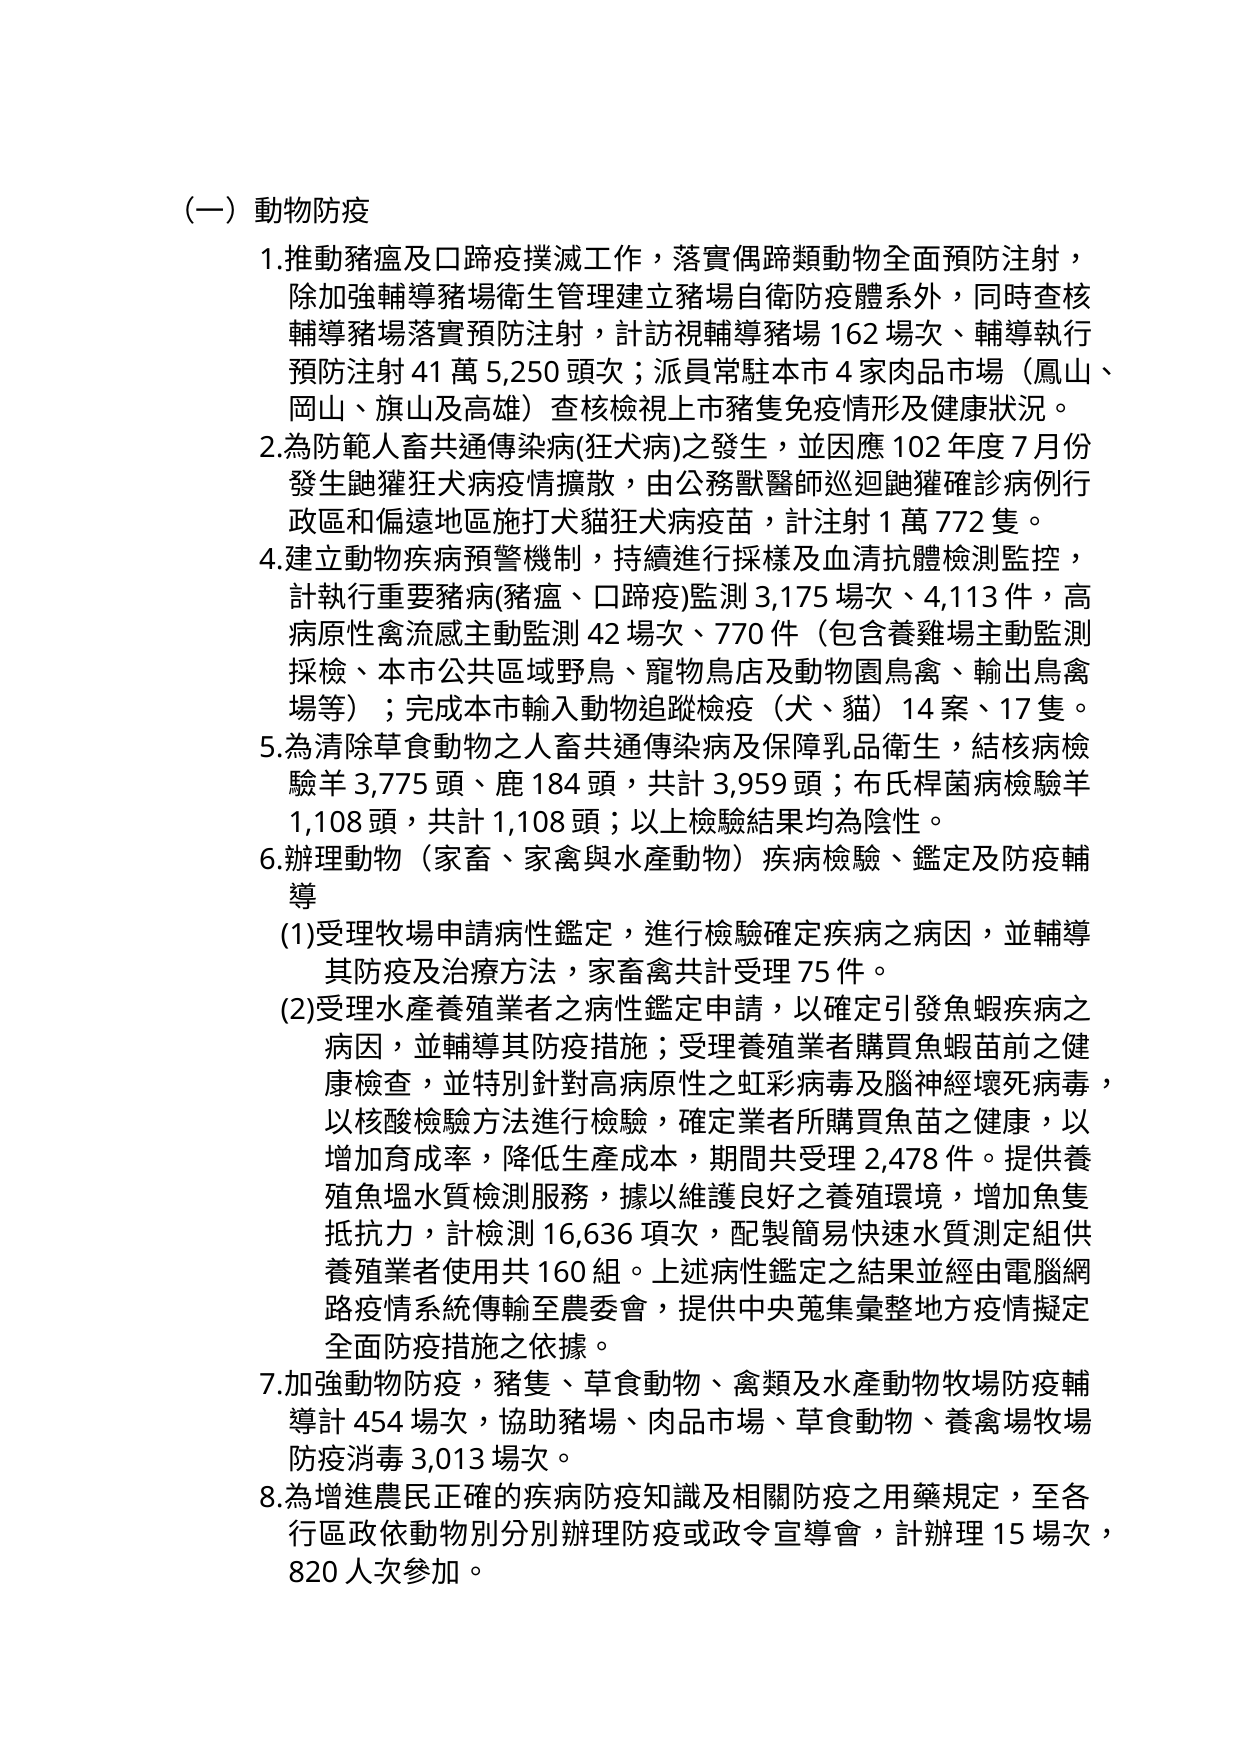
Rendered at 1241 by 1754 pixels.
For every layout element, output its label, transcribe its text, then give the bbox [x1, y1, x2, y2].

text 5.為清除草食動物之人畜共通傳染病及保障乳品衛生，結核病檢驗羊3,775頭、鹿184頭，共計3,959頭；布氏桿菌病檢驗羊1,108頭，共計1,108頭；以上檢驗結果均為陰性。 [259, 727, 1092, 839]
text 7.加強動物防疫，豬隻、草食動物、禽類及水產動物牧場防疫輔導計454場次，協助豬場、肉品市場、草食動物、養禽場牧場防疫消毒3,013場次。 [259, 1364, 1092, 1477]
text 4.建立動物疾病預警機制，持續進行採樣及血清抗體檢測監控，計執行重要豬病(豬瘟、口蹄疫)監測3,175場次、4,113件，高病原性禽流感主動監測42場次、770件（包含養雞場主動監測採檢、本市公共區域野鳥、寵物鳥店及動物園鳥禽、輸出鳥禽場等）；完成本市輸入動物追蹤檢疫（犬、貓）14案、17隻。 [259, 539, 1092, 727]
text 1.推動豬瘟及口蹄疫撲滅工作，落實偶蹄類動物全面預防注射，除加強輔導豬場衛生管理建立豬場自衛防疫體系外，同時查核輔導豬場落實預防注射，計訪視輔導豬場162場次、輔導執行預防注射41萬5,250頭次；派員常駐本市4家肉品市場（鳳山、岡山、旗山及高雄）查核檢視上市豬隻免疫情形及健康狀況。 [259, 239, 1092, 427]
text 8.為增進農民正確的疾病防疫知識及相關防疫之用藥規定，至各行區政依動物別分別辦理防疫或政令宣導會，計辦理15場次，820人次參加。 [259, 1477, 1092, 1589]
text (1)受理牧場申請病性鑑定，進行檢驗確定疾病之病因，並輔導其防疫及治療方法，家畜禽共計受理75件。 [280, 914, 1092, 989]
text 6.辦理動物（家畜、家禽與水產動物）疾病檢驗、鑑定及防疫輔導 [259, 839, 1092, 914]
text 2.為防範人畜共通傳染病(狂犬病)之發生，並因應102年度7月份發生鼬獾狂犬病疫情擴散，由公務獸醫師巡迴鼬獾確診病例行政區和偏遠地區施打犬貓狂犬病疫苗，計注射1萬772隻。 [259, 427, 1092, 539]
text （一）動物防疫 [166, 164, 1092, 239]
text (2)受理水產養殖業者之病性鑑定申請，以確定引發魚蝦疾病之病因，並輔導其防疫措施；受理養殖業者購買魚蝦苗前之健康檢查，並特別針對高病原性之虹彩病毒及腦神經壞死病毒，以核酸檢驗方法進行檢驗，確定業者所購買魚苗之健康，以增加育成率，降低生產成本，期間共受理2,478件。提供養殖魚塭水質檢測服務，據以維護良好之養殖環境，增加魚隻抵抗力，計檢測16,636項次，配製簡易快速水質測定組供養殖業者使用共160組。上述病性鑑定之結果並經由電腦網路疫情系統傳輸至農委會，提供中央蒐集彙整地方疫情擬定全面防疫措施之依據。 [280, 989, 1092, 1364]
